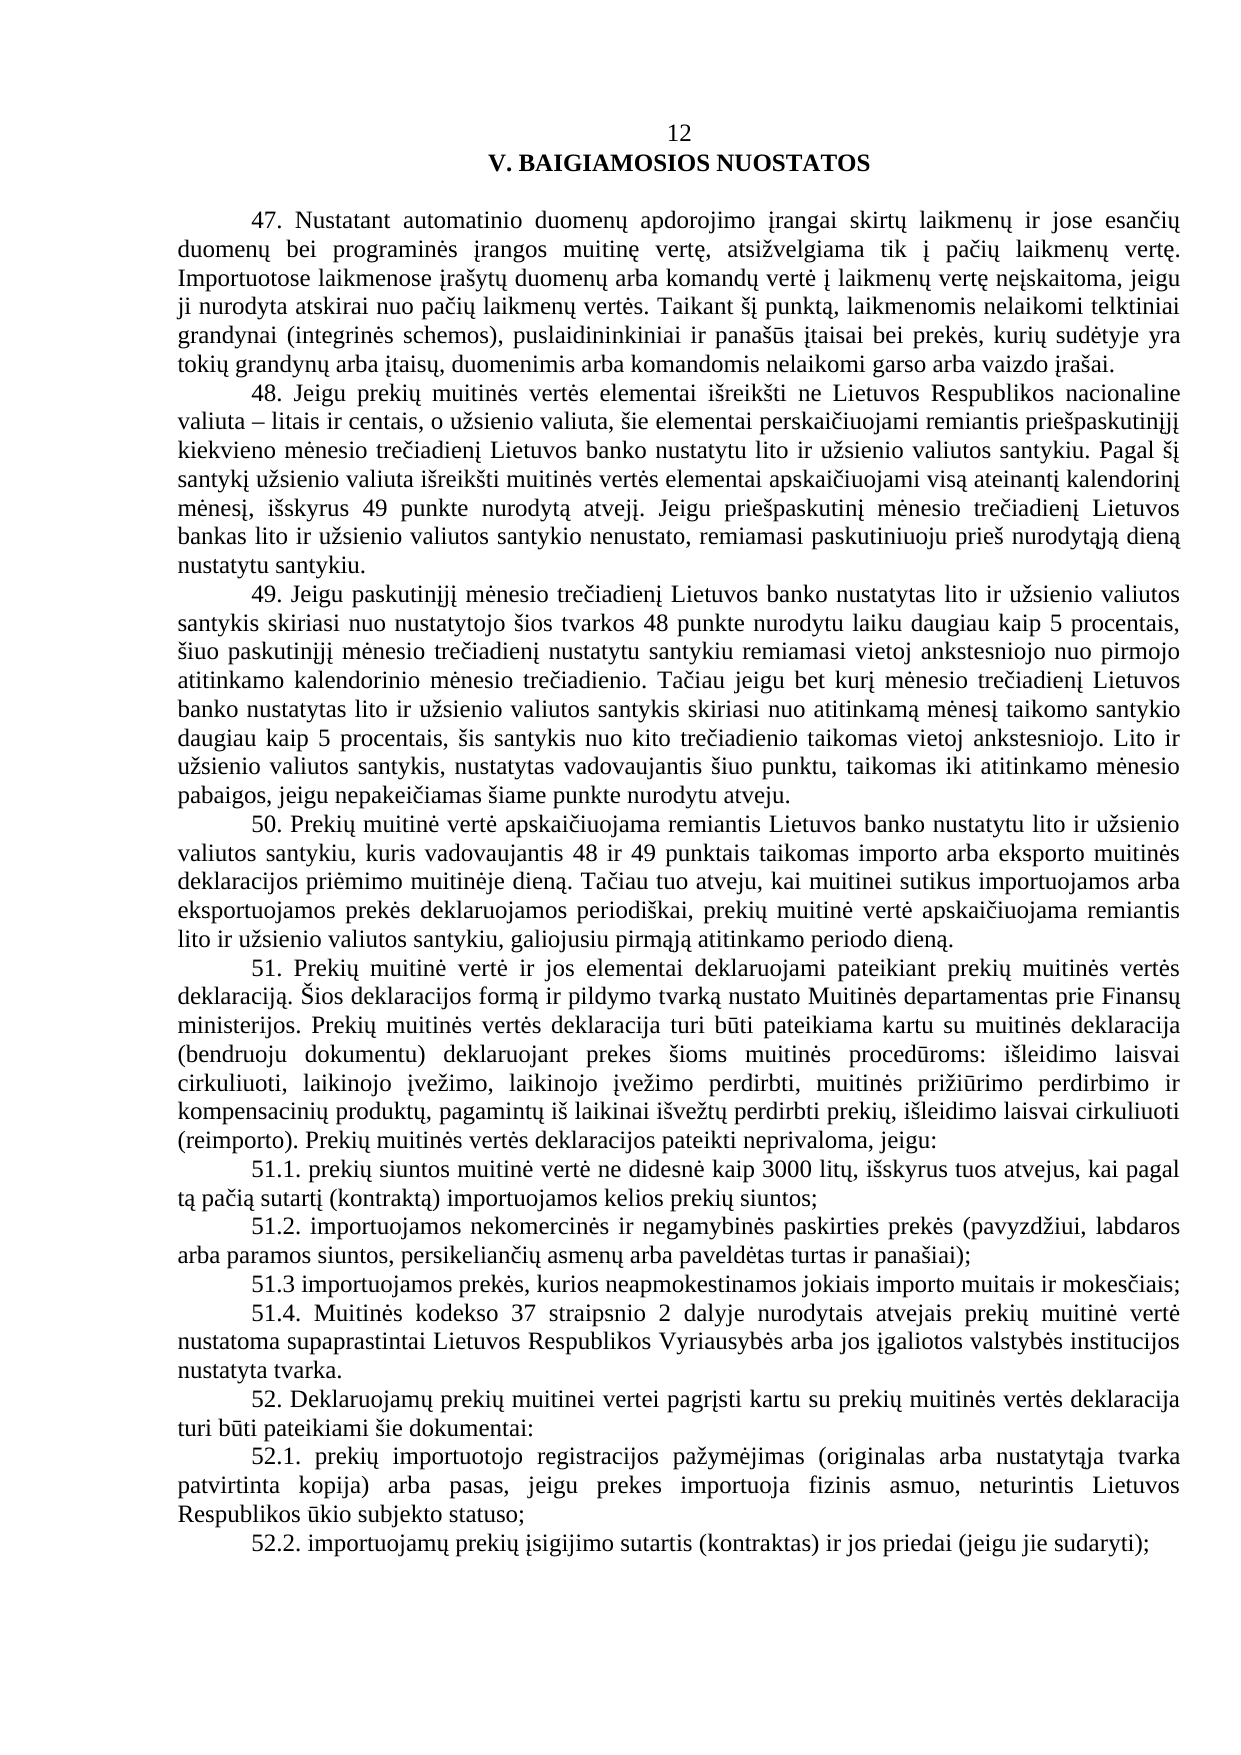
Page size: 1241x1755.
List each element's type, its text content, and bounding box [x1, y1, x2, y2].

text 49. Jeigu paskutinįjį mėnesio trečiadienį Lietuvos banko nustatytas lito ir užsienio valiutos santykis skiriasi nuo nustatytojo šios tvarkos 48 punkte nurodytu laiku daugiau kaip 5 procentais, šiuo paskutinįjį mėnesio trečiadienį nustatytu santykiu remiamasi vietoj ankstesniojo nuo pirmojo atitinkamo kalendorinio mėnesio trečiadienio. Tačiau jeigu bet kurį mėnesio trečiadienį Lietuvos banko nustatytas lito ir užsienio valiutos santykis skiriasi nuo atitinkamą mėnesį taikomo santykio daugiau kaip 5 procentais, šis santykis nuo kito trečiadienio taikomas vietoj ankstesniojo. Lito ir užsienio valiutos santykis, nustatytas vadovaujantis šiuo punktu, taikomas iki atitinkamo mėnesio pabaigos, jeigu nepakeičiamas šiame punkte nurodytu atveju. [177, 579, 1181, 809]
text 51.2. importuojamos nekomercinės ir negamybinės paskirties prekės (pavyzdžiui, labdaros arba paramos siuntos, persikeliančių asmenų arba paveldėtas turtas ir panašiai); [177, 1211, 1181, 1269]
text 48. Jeigu prekių muitinės vertės elementai išreikšti ne Lietuvos Respublikos nacionaline valiuta – litais ir centais, o užsienio valiuta, šie elementai perskaičiuojami remiantis priešpaskutinįjį kiekvieno mėnesio trečiadienį Lietuvos banko nustatytu lito ir užsienio valiutos santykiu. Pagal šį santykį užsienio valiuta išreikšti muitinės vertės elementai apskaičiuojami visą ateinantį kalendorinį mėnesį, išskyrus 49 punkte nurodytą atvejį. Jeigu priešpaskutinį mėnesio trečiadienį Lietuvos bankas lito ir užsienio valiutos santykio nenustato, remiamasi paskutiniuoju prieš nurodytąją dieną nustatytu santykiu. [177, 378, 1181, 579]
text V. BAIGIAMOSIOS NUOSTATOS [177, 148, 1181, 176]
text 51.3 importuojamos prekės, kurios neapmokestinamos jokiais importo muitais ir mokesčiais; [177, 1269, 1181, 1298]
text 52.2. importuojamų prekių įsigijimo sutartis (kontraktas) ir jos priedai (jeigu jie sudaryti); [177, 1528, 1181, 1556]
text 52.1. prekių importuotojo registracijos pažymėjimas (originalas arba nustatytąja tvarka patvirtinta kopija) arba pasas, jeigu prekes importuoja fizinis asmuo, neturintis Lietuvos Respublikos ūkio subjekto statuso; [177, 1441, 1181, 1528]
text 47. Nustatant automatinio duomenų apdorojimo įrangai skirtų laikmenų ir jose esančių duomenų bei programinės įrangos muitinę vertę, atsižvelgiama tik į pačių laikmenų vertę. Importuotose laikmenose įrašytų duomenų arba komandų vertė į laikmenų vertę neįskaitoma, jeigu ji nurodyta atskirai nuo pačių laikmenų vertės. Taikant šį punktą, laikmenomis nelaikomi telktiniai grandynai (integrinės schemos), puslaidininkiniai ir panašūs įtaisai bei prekės, kurių sudėtyje yra tokių grandynų arba įtaisų, duomenimis arba komandomis nelaikomi garso arba vaizdo įrašai. [177, 205, 1181, 378]
text 52. Deklaruojamų prekių muitinei vertei pagrįsti kartu su prekių muitinės vertės deklaracija turi būti pateikiami šie dokumentai: [177, 1384, 1181, 1441]
text 51.4. Muitinės kodekso 37 straipsnio 2 dalyje nurodytais atvejais prekių muitinė vertė nustatoma supaprastintai Lietuvos Respublikos Vyriausybės arba jos įgaliotos valstybės institucijos nustatyta tvarka. [177, 1298, 1181, 1384]
text 50. Prekių muitinė vertė apskaičiuojama remiantis Lietuvos banko nustatytu lito ir užsienio valiutos santykiu, kuris vadovaujantis 48 ir 49 punktais taikomas importo arba eksporto muitinės deklaracijos priėmimo muitinėje dieną. Tačiau tuo atveju, kai muitinei sutikus importuojamos arba eksportuojamos prekės deklaruojamos periodiškai, prekių muitinė vertė apskaičiuojama remiantis lito ir užsienio valiutos santykiu, galiojusiu pirmąją atitinkamo periodo dieną. [177, 809, 1181, 953]
text 51.1. prekių siuntos muitinė vertė ne didesnė kaip 3000 litų, išskyrus tuos atvejus, kai pagal tą pačią sutartį (kontraktą) importuojamos kelios prekių siuntos; [177, 1154, 1181, 1211]
text 51. Prekių muitinė vertė ir jos elementai deklaruojami pateikiant prekių muitinės vertės deklaraciją. Šios deklaracijos formą ir pildymo tvarką nustato Muitinės departamentas prie Finansų ministerijos. Prekių muitinės vertės deklaracija turi būti pateikiama kartu su muitinės deklaracija (bendruoju dokumentu) deklaruojant prekes šioms muitinės procedūroms: išleidimo laisvai cirkuliuoti, laikinojo įvežimo, laikinojo įvežimo perdirbti, muitinės prižiūrimo perdirbimo ir kompensacinių produktų, pagamintų iš laikinai išvežtų perdirbti prekių, išleidimo laisvai cirkuliuoti (reimporto). Prekių muitinės vertės deklaracijos pateikti neprivaloma, jeigu: [177, 953, 1181, 1154]
